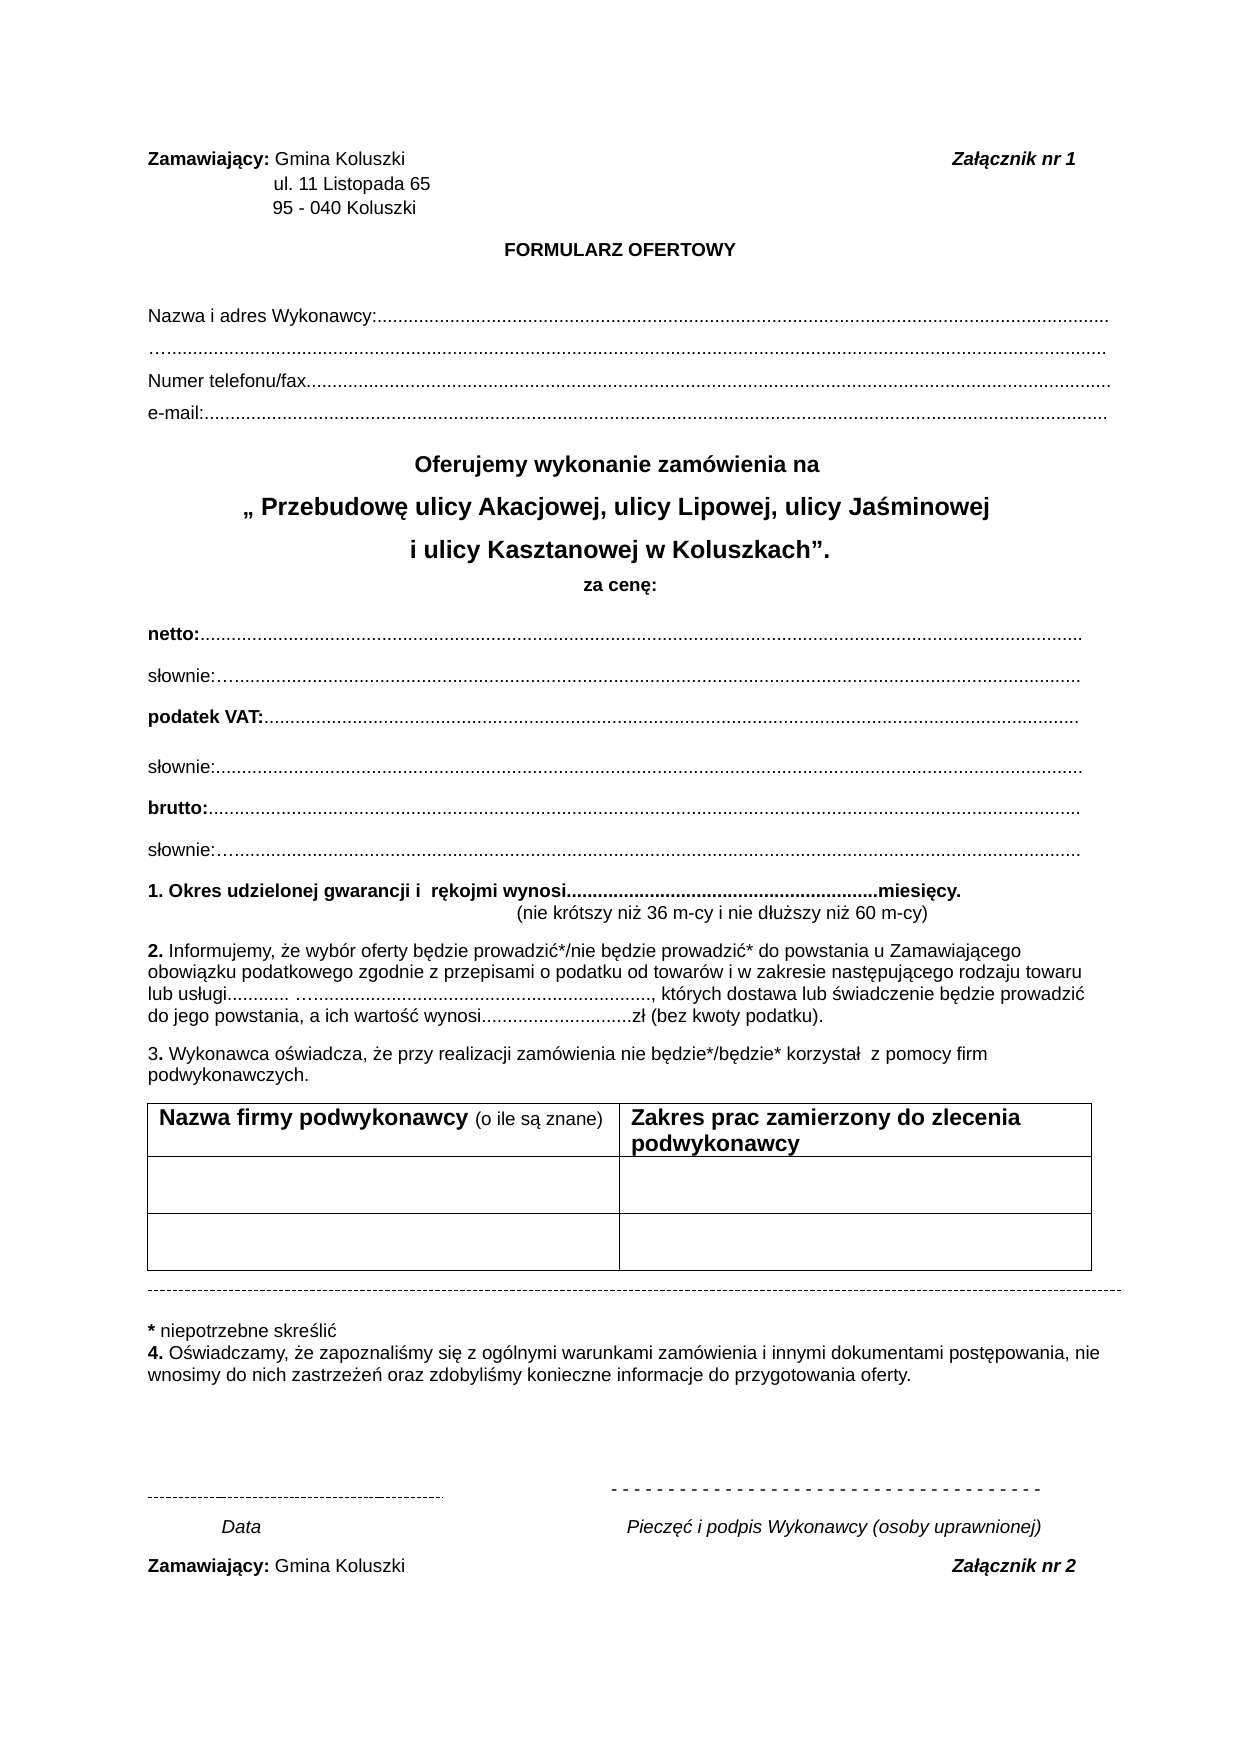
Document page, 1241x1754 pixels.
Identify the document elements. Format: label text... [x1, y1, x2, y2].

table_cell [620, 1214, 1091, 1270]
table_header Nazwa firmy podwykonawcy (o ile są znane) [148, 1104, 619, 1156]
text Oferujemy wykonanie zamówienia na „ Przebudowę ulicy Akacjowej, ulicy Lipowej, ulicy Jaśminowej i ulicy Kasztanowej w Koluszkach”. za cenę: [148, 451, 1093, 596]
text brutto:........................................................................................................................................................................ [148, 797, 1093, 818]
table_header Zakres prac zamierzony do zlecenia podwykonawcy [620, 1104, 1091, 1156]
table_cell [148, 1157, 619, 1213]
table_cell [148, 1214, 619, 1270]
text Nazwa i adres Wykonawcy:............................................................................................................................................. …..................................................................................................................................................................................... Numer telefonu/fax........................................................................................................................................................... e-mail:.............................................................................................................................................................................. [148, 305, 1122, 423]
text 3. Wykonawca oświadcza, że przy realizacji zamówienia nie będzie*/będzie* korzystał z pomocy firm podwykonawczych. [148, 1043, 1122, 1086]
text * niepotrzebne skreślić 4. Oświadczamy, że zapoznaliśmy się z ogólnymi warunkami zamówienia i innymi dokumentami postępowania, nie wnosimy do nich zastrzeżeń oraz zdobyliśmy konieczne informacje do przygotowania oferty. [148, 1320, 1122, 1385]
text Zamawiający: Gmina Koluszki Załącznik nr 2 [148, 1554, 1093, 1576]
text FORMULARZ OFERTOWY [148, 239, 1093, 285]
text netto:.......................................................................................................................................................................... [148, 623, 1093, 644]
text Data Pieczęć i podpis Wykonawcy (osoby uprawnionej) [148, 1516, 1093, 1538]
table_cell [620, 1157, 1091, 1213]
text - - - - - - - - - - - - - - - - - - - - - - - - - - - - - - - - - - - - - - [148, 1478, 1093, 1500]
text słownie:…................................................................................................................................................................... [148, 664, 1093, 686]
text słownie:…................................................................................................................................................................... [148, 838, 1093, 860]
text Zamawiający: Gmina Koluszki Załącznik nr 1 ul. 11 Listopada 65 95 - 040 Koluszki [148, 148, 1093, 219]
text 1. Okres udzielonej gwarancji i rękojmi wynosi............................................................miesięcy. (nie krótszy niż 36 m-cy i nie dłuższy niż 60 m-cy) [148, 880, 1093, 923]
text podatek VAT:............................................................................................................................................................. słownie:....................................................................................................................................................................... [148, 706, 1093, 777]
text 2. Informujemy, że wybór oferty będzie prowadzić*/nie będzie prowadzić* do powstania u Zamawiającego obowiązku podatkowego zgodnie z przepisami o podatku od towarów i w zakresie następującego rodzaju towaru lub usługi............ …................................................................., których dostawa lub świadczenie będzie prowadzić do jego powstania, a ich wartość wynosi.............................zł (bez kwoty podatku). [148, 940, 1093, 1026]
